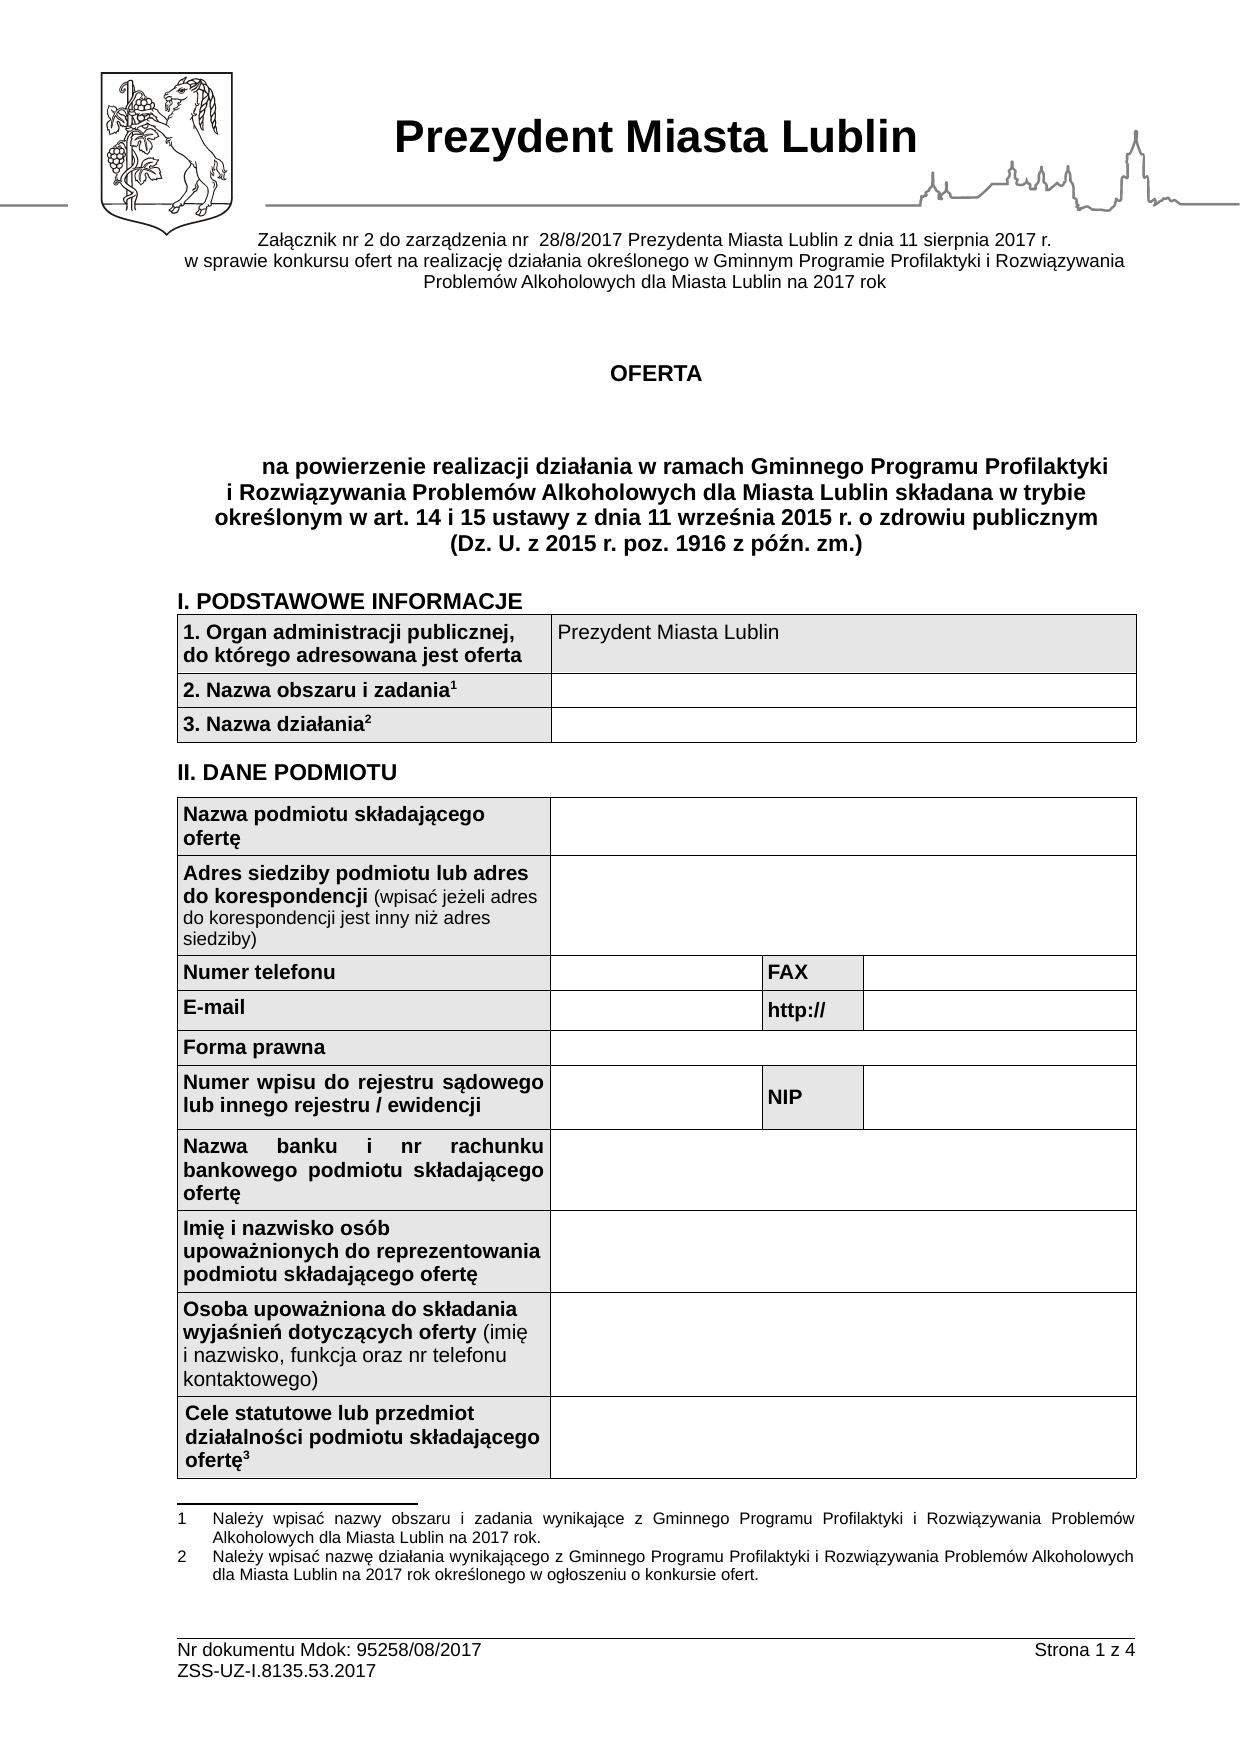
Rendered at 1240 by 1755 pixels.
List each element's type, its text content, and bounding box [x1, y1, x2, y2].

table_cell [551, 856, 1136, 955]
table_cell [551, 991, 762, 1030]
table_cell [552, 708, 1136, 742]
table_header Nazwa podmiotu składającego ofertę [178, 798, 550, 855]
table_cell E-mail [178, 991, 550, 1030]
table_cell [551, 1397, 1136, 1477]
table_header [551, 798, 1136, 855]
table_cell [551, 1293, 1136, 1396]
table_cell Forma prawna [178, 1031, 550, 1065]
table_cell [551, 1130, 1136, 1210]
table_cell Numer telefonu [178, 956, 550, 990]
table_cell FAX [763, 956, 863, 990]
table_cell http:// [763, 991, 863, 1030]
table_cell [864, 1066, 1136, 1129]
table_cell 3. Nazwa działania [178, 708, 551, 742]
table_cell NIP [763, 1066, 863, 1129]
table_cell Nazwa banku i nr rachunku bankowego podmiotu składającego ofertę [178, 1130, 550, 1210]
table_header Prezydent Miasta Lublin [552, 615, 1136, 672]
table_cell Numer wpisu do rejestru sądowego lub innego rejestru / ewidencji [178, 1066, 550, 1129]
table_cell [551, 1066, 762, 1129]
table_cell Cele statutowe lub przedmiot działalności podmiotu składającego ofertę [178, 1397, 550, 1477]
table_cell [864, 991, 1136, 1030]
table_cell [551, 956, 762, 990]
text na powierzenie realizacji działania w ramach Gminnego Programu Profilaktyki i Rozwiązywania Problemów Alkoholowych dla Miasta Lublin składana w trybie określonym w art. 14 i 15 ustawy z dnia 11 września 2015 r. o zdrowiu publicznym (Dz. U. z 2015 r. poz. 1916 z późn. zm.) [177, 453, 1135, 556]
text II. DANE PODMIOTU [177, 760, 1135, 785]
table_cell 2. Nazwa obszaru i zadania [178, 674, 551, 707]
table_cell [551, 1211, 1136, 1292]
text I. PODSTAWOWE INFORMACJE [177, 589, 1135, 614]
text OFERTA [177, 361, 1135, 386]
table_cell Adres siedziby podmiotu lub adres do korespondencji (wpisać jeżeli adres do korespondencji jest inny niż adres siedziby) [178, 856, 550, 955]
table_cell [864, 956, 1136, 990]
table_header 1. Organ administracji publicznej, do którego adresowana jest oferta [178, 615, 551, 672]
table_cell [551, 1031, 1136, 1065]
table_cell Imię i nazwisko osób upoważnionych do reprezentowania podmiotu składającego ofertę [178, 1211, 550, 1292]
table_cell Osoba upoważniona do składania wyjaśnień dotyczących oferty (imię i nazwisko, funkcja oraz nr telefonu kontaktowego) [178, 1293, 550, 1396]
picture [0, 72, 1240, 236]
table_cell [552, 674, 1136, 707]
